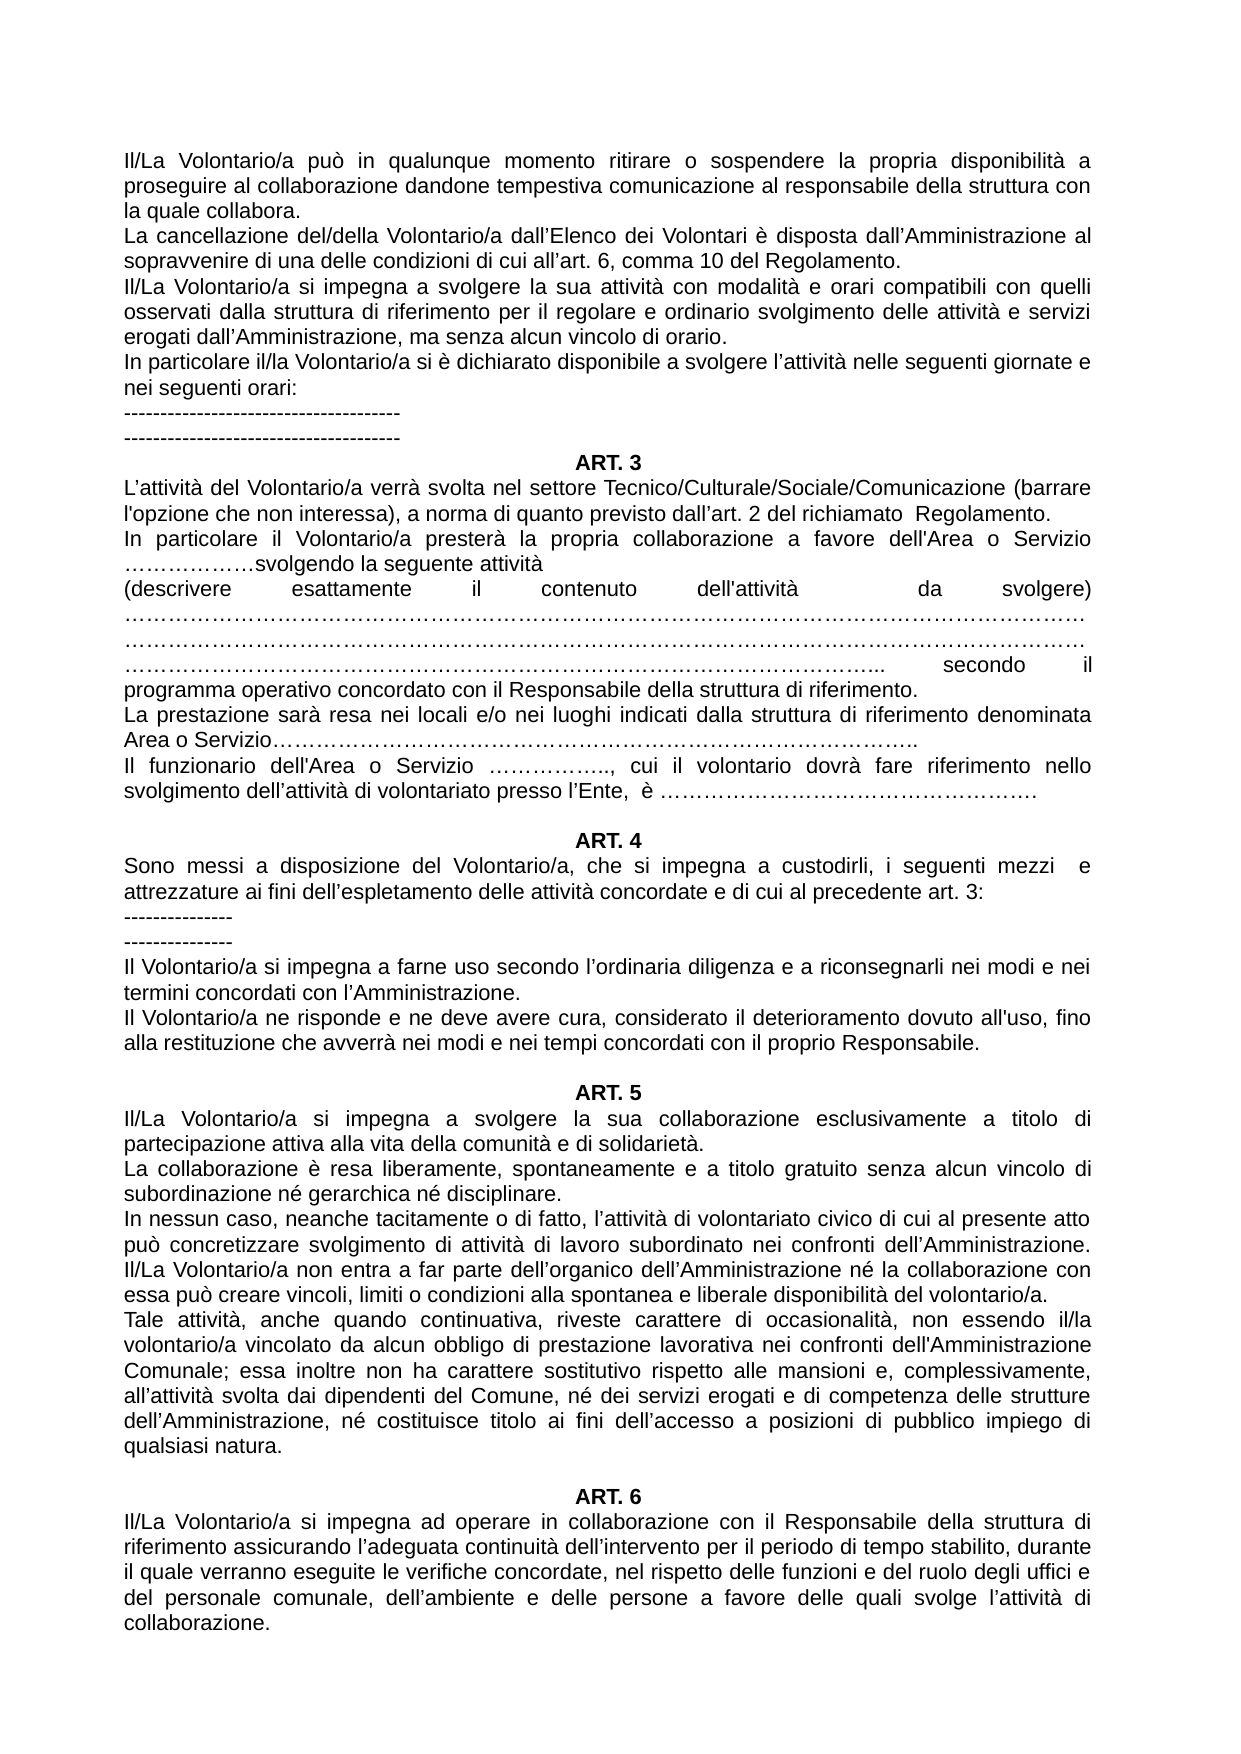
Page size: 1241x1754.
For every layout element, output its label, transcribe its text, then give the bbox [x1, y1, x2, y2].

text Il/La Volontario/a si impegna a svolgere la sua attività con modalità e orari compatibili con quelli osservati dalla struttura di riferimento per il regolare e ordinario svolgimento delle attività e servizi erogati dall’Amministrazione, ma senza alcun vincolo di orario. [123, 274, 1093, 349]
text Tale attività, anche quando continuativa, riveste carattere di occasionalità, non essendo il/la volontario/a vincolato da alcun obbligo di prestazione lavorativa nei confronti dell'Amministrazione Comunale; essa inoltre non ha carattere sostitutivo rispetto alle mansioni e, complessivamente, all’attività svolta dai dipendenti del Comune, né dei servizi erogati e di competenza delle strutture dell’Amministrazione, né costituisce titolo ai fini dell’accesso a posizioni di pubblico impiego di qualsiasi natura. [123, 1307, 1093, 1458]
text ART. 6 [123, 1484, 1093, 1509]
text (descrivere esattamente il contenuto dell'attività da svolgere)……………………………………………………………………………………………………………………………………………………………………………………………………………………………………………………………………………………………………………………………………... secondo il programma operativo concordato con il Responsabile della struttura di riferimento. [123, 576, 1093, 702]
text --------------- [123, 904, 1093, 929]
text La prestazione sarà resa nei locali e/o nei luoghi indicati dalla struttura di riferimento denominata Area o Servizio…………………………………………………………………………….. [123, 702, 1093, 753]
text --------------- [123, 929, 1093, 954]
text Il/La Volontario/a può in qualunque momento ritirare o sospendere la propria disponibilità a proseguire al collaborazione dandone tempestiva comunicazione al responsabile della struttura con la quale collabora. [123, 148, 1093, 223]
text In nessun caso, neanche tacitamente o di fatto, l’attività di volontariato civico di cui al presente atto può concretizzare svolgimento di attività di lavoro subordinato nei confronti dell’Amministrazione. Il/La Volontario/a non entra a far parte dell’organico dell’Amministrazione né la collaborazione con essa può creare vincoli, limiti o condizioni alla spontanea e liberale disponibilità del volontario/a. [123, 1206, 1093, 1307]
text Il Volontario/a si impegna a farne uso secondo l’ordinaria diligenza e a riconsegnarli nei modi e nei termini concordati con l’Amministrazione. [123, 954, 1093, 1005]
text In particolare il/la Volontario/a si è dichiarato disponibile a svolgere l’attività nelle seguenti giornate e nei seguenti orari: [123, 349, 1093, 400]
text Il/La Volontario/a si impegna ad operare in collaborazione con il Responsabile della struttura di riferimento assicurando l’adeguata continuità dell’intervento per il periodo di tempo stabilito, durante il quale verranno eseguite le verifiche concordate, nel rispetto delle funzioni e del ruolo degli uffici e del personale comunale, dell’ambiente e delle persone a favore delle quali svolge l’attività di collaborazione. [123, 1509, 1093, 1635]
text Sono messi a disposizione del Volontario/a, che si impegna a custodirli, i seguenti mezzi e attrezzature ai fini dell’espletamento delle attività concordate e di cui al precedente art. 3: [123, 853, 1093, 904]
text -------------------------------------- [123, 425, 1093, 450]
text Il funzionario dell'Area o Servizio …………….., cui il volontario dovrà fare riferimento nello svolgimento dell’attività di volontariato presso l’Ente, è ……………………………………………. [123, 753, 1093, 803]
text Il Volontario/a ne risponde e ne deve avere cura, considerato il deterioramento dovuto all'uso, fino alla restituzione che avverrà nei modi e nei tempi concordati con il proprio Responsabile. [123, 1005, 1093, 1055]
text ART. 5 [123, 1080, 1093, 1106]
text L’attività del Volontario/a verrà svolta nel settore Tecnico/Culturale/Sociale/Comunicazione (barrare l'opzione che non interessa), a norma di quanto previsto dall’art. 2 del richiamato Regolamento. [123, 475, 1093, 526]
text La collaborazione è resa liberamente, spontaneamente e a titolo gratuito senza alcun vincolo di subordinazione né gerarchica né disciplinare. [123, 1156, 1093, 1206]
text La cancellazione del/della Volontario/a dall’Elenco dei Volontari è disposta dall’Amministrazione al sopravvenire di una delle condizioni di cui all’art. 6, comma 10 del Regolamento. [123, 223, 1093, 274]
text Il/La Volontario/a si impegna a svolgere la sua collaborazione esclusivamente a titolo di partecipazione attiva alla vita della comunità e di solidarietà. [123, 1106, 1093, 1156]
text ART. 4 [123, 828, 1093, 853]
text In particolare il Volontario/a presterà la propria collaborazione a favore dell'Area o Servizio ………………svolgendo la seguente attività [123, 526, 1093, 576]
text -------------------------------------- [123, 400, 1093, 425]
text ART. 3 [123, 450, 1093, 475]
